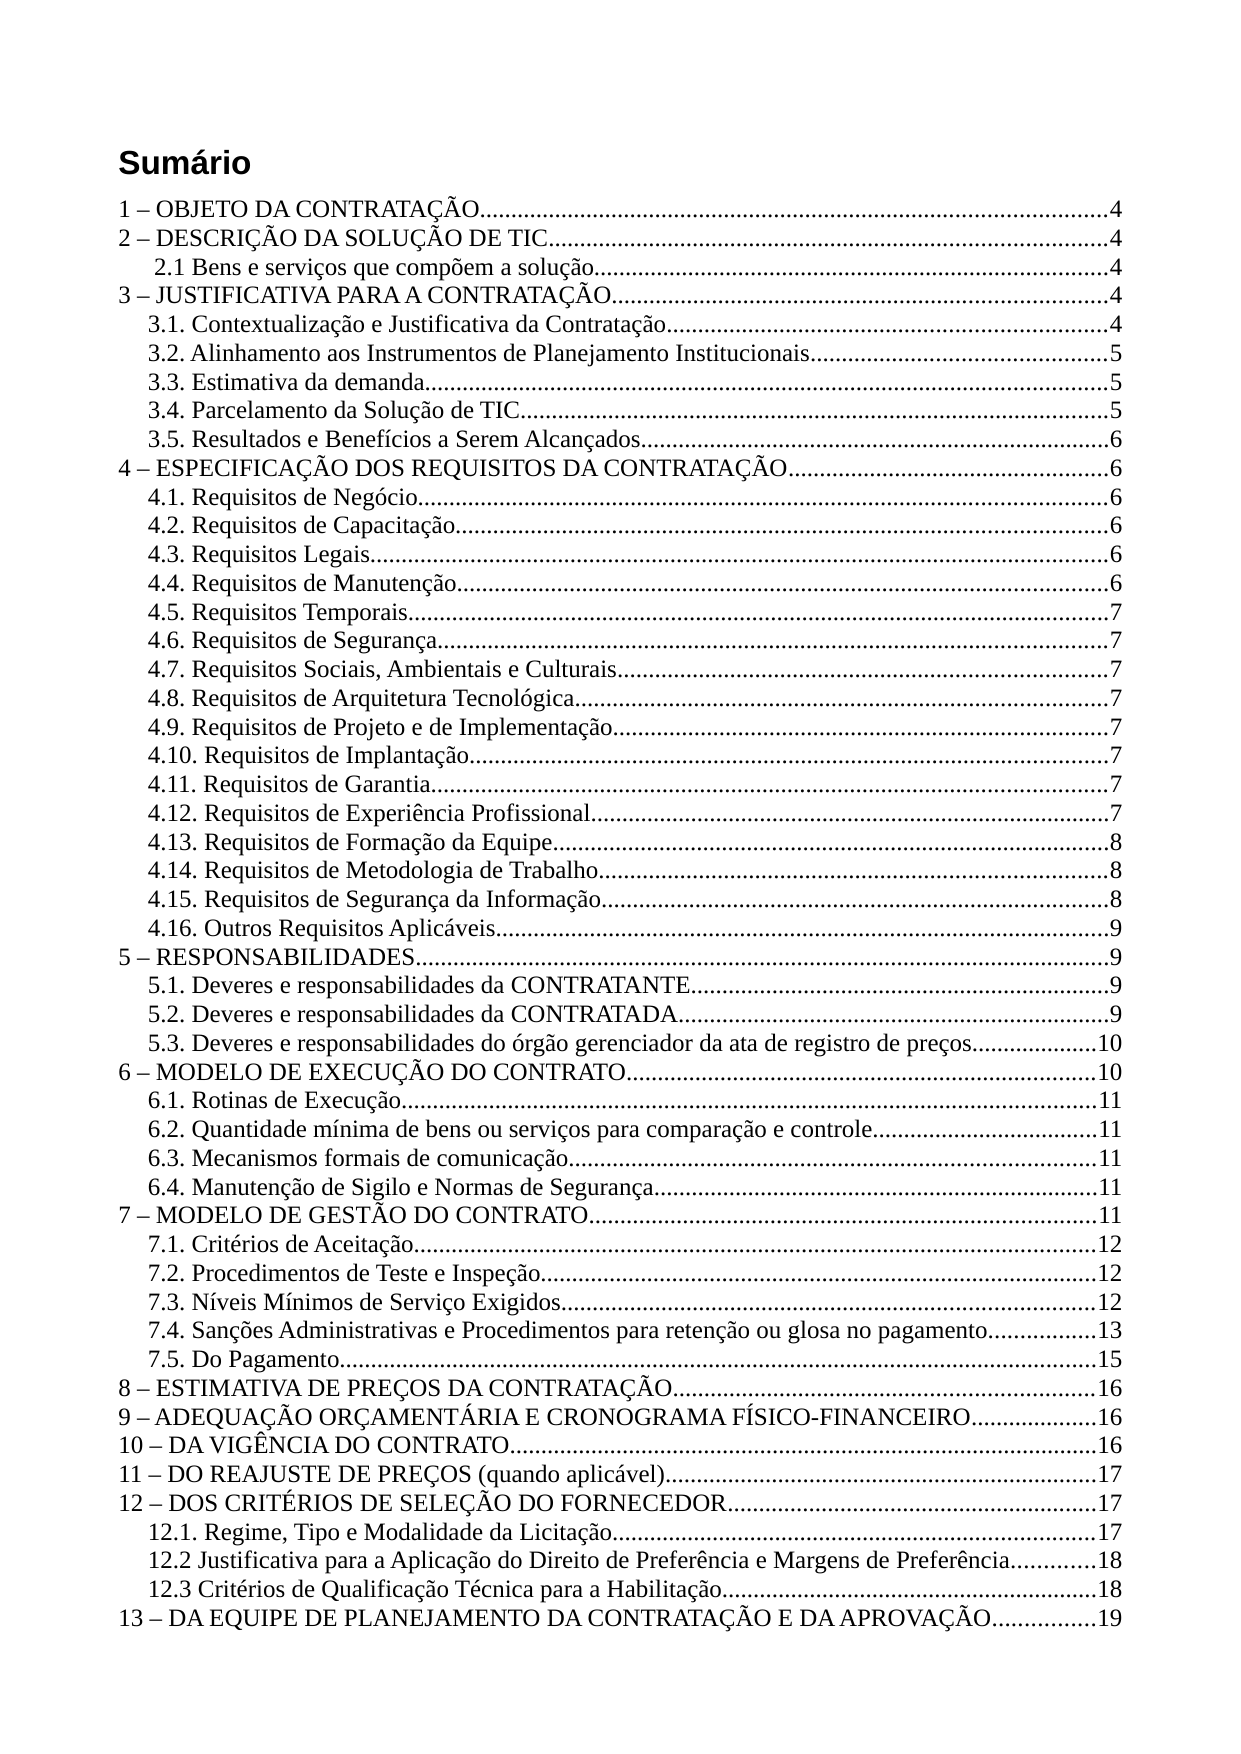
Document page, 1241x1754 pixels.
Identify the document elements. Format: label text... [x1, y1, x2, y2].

text 3 – JUSTIFICATIVA PARA A CONTRATAÇÃO 4 [118, 280, 1122, 309]
text 6.1. Rotinas de Execução 11 [148, 1085, 1122, 1114]
text 7.4. Sanções Administrativas e Procedimentos para retenção ou glosa no pagamento 13 [148, 1315, 1122, 1344]
text 4.5. Requisitos Temporais 7 [148, 597, 1122, 625]
text 4.9. Requisitos de Projeto e de Implementação 7 [148, 712, 1122, 740]
text 5.2. Deveres e responsabilidades da CONTRATADA 9 [148, 999, 1122, 1028]
text 7.1. Critérios de Aceitação 12 [148, 1229, 1122, 1258]
text 7.3. Níveis Mínimos de Serviço Exigidos 12 [148, 1287, 1122, 1315]
text 6.2. Quantidade mínima de bens ou serviços para comparação e controle 11 [148, 1114, 1122, 1143]
text 4.3. Requisitos Legais 6 [148, 539, 1122, 568]
text 12.1. Regime, Tipo e Modalidade da Licitação 17 [148, 1517, 1122, 1545]
text 4.13. Requisitos de Formação da Equipe 8 [148, 827, 1122, 855]
text 7.5. Do Pagamento 15 [148, 1344, 1122, 1373]
subtitle Sumário [118, 143, 1122, 182]
text 3.5. Resultados e Benefícios a Serem Alcançados 6 [148, 424, 1122, 453]
text 8 – ESTIMATIVA DE PREÇOS DA CONTRATAÇÃO 16 [118, 1373, 1122, 1402]
text 4.11. Requisitos de Garantia 7 [148, 769, 1122, 798]
text 4.16. Outros Requisitos Aplicáveis 9 [148, 913, 1122, 942]
text 4 – ESPECIFICAÇÃO DOS REQUISITOS DA CONTRATAÇÃO 6 [118, 453, 1122, 482]
text 4.14. Requisitos de Metodologia de Trabalho 8 [148, 855, 1122, 884]
text 4.8. Requisitos de Arquitetura Tecnológica 7 [148, 683, 1122, 712]
text 5 – RESPONSABILIDADES 9 [118, 942, 1122, 970]
text 4.12. Requisitos de Experiência Profissional 7 [148, 798, 1122, 827]
text 3.4. Parcelamento da Solução de TIC 5 [148, 395, 1122, 424]
text 2 – DESCRIÇÃO DA SOLUÇÃO DE TIC 4 [118, 223, 1122, 252]
text 4.10. Requisitos de Implantação 7 [148, 740, 1122, 769]
text 5.3. Deveres e responsabilidades do órgão gerenciador da ata de registro de preços 10 [148, 1028, 1122, 1057]
text 7.2. Procedimentos de Teste e Inspeção 12 [148, 1258, 1122, 1287]
text 6 – MODELO DE EXECUÇÃO DO CONTRATO 10 [118, 1057, 1122, 1085]
text 13 – DA EQUIPE DE PLANEJAMENTO DA CONTRATAÇÃO E DA APROVAÇÃO 19 [118, 1603, 1122, 1632]
text 3.3. Estimativa da demanda 5 [148, 367, 1122, 395]
text 12 – DOS CRITÉRIOS DE SELEÇÃO DO FORNECEDOR 17 [118, 1488, 1122, 1517]
text 9 – ADEQUAÇÃO ORÇAMENTÁRIA E CRONOGRAMA FÍSICO-FINANCEIRO 16 [118, 1402, 1122, 1430]
text 3.2. Alinhamento aos Instrumentos de Planejamento Institucionais 5 [148, 338, 1122, 367]
text 4.1. Requisitos de Negócio 6 [148, 482, 1122, 510]
text 12.2 Justificativa para a Aplicação do Direito de Preferência e Margens de Preferência 18 [148, 1545, 1122, 1574]
text 11 – DO REAJUSTE DE PREÇOS (quando aplicável) 17 [118, 1459, 1122, 1488]
text 7 – MODELO DE GESTÃO DO CONTRATO 11 [118, 1200, 1122, 1229]
text 4.4. Requisitos de Manutenção 6 [148, 568, 1122, 597]
text 10 – DA VIGÊNCIA DO CONTRATO 16 [118, 1430, 1122, 1459]
text 3.1. Contextualização e Justificativa da Contratação 4 [148, 309, 1122, 338]
text 2.1 Bens e serviços que compõem a solução 4 [148, 252, 1122, 280]
text 12.3 Critérios de Qualificação Técnica para a Habilitação 18 [148, 1574, 1122, 1603]
text 4.7. Requisitos Sociais, Ambientais e Culturais 7 [148, 654, 1122, 683]
text 1 – OBJETO DA CONTRATAÇÃO 4 [118, 194, 1122, 223]
text 6.3. Mecanismos formais de comunicação 11 [148, 1143, 1122, 1172]
text 5.1. Deveres e responsabilidades da CONTRATANTE 9 [148, 970, 1122, 999]
text 6.4. Manutenção de Sigilo e Normas de Segurança 11 [148, 1172, 1122, 1200]
text 4.2. Requisitos de Capacitação 6 [148, 510, 1122, 539]
text 4.6. Requisitos de Segurança 7 [148, 625, 1122, 654]
text 4.15. Requisitos de Segurança da Informação 8 [148, 884, 1122, 913]
